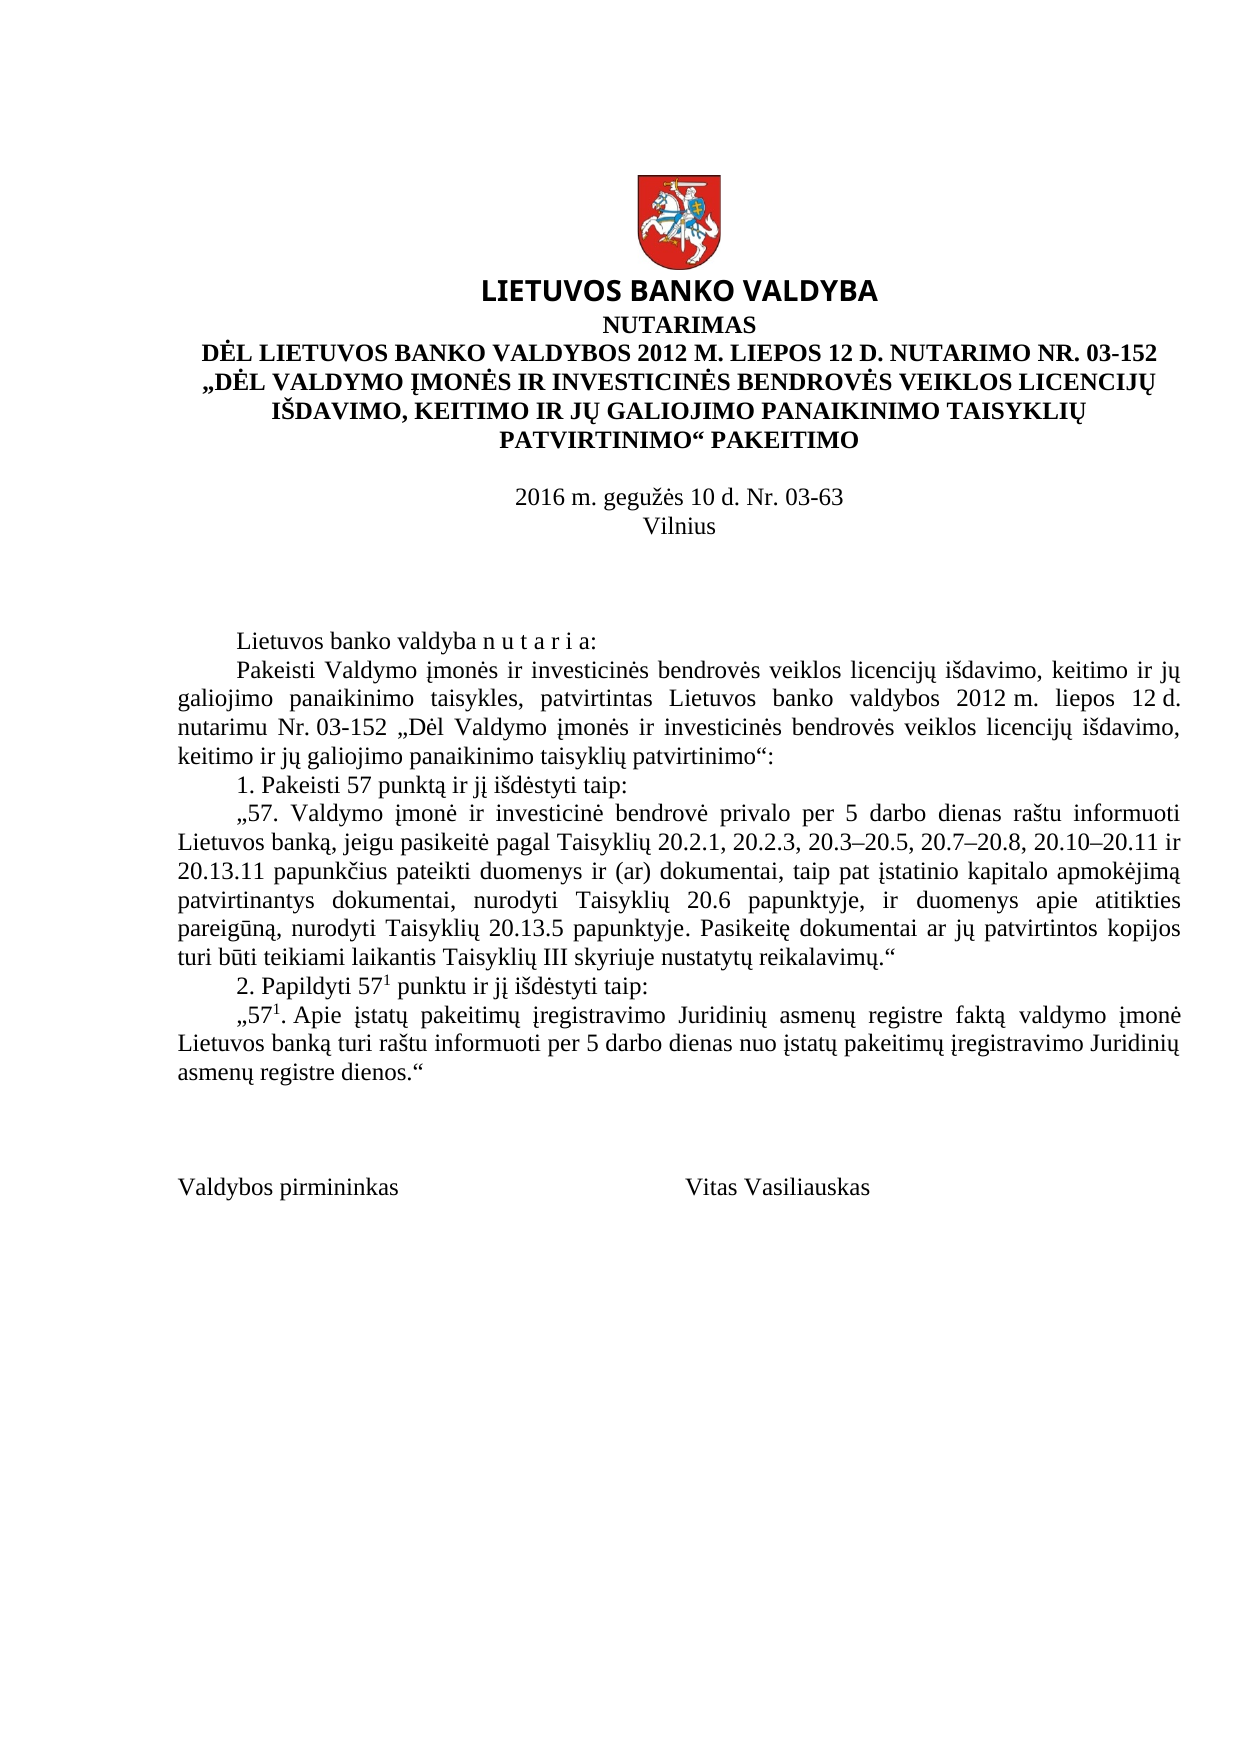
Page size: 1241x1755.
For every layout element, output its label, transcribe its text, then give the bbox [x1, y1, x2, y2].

text NUTARIMAS [177, 310, 1181, 338]
text DĖL LIETUVOS BANKO VALDYBOS 2012 M. LIEPOS 12 D. NUTARIMO NR. 03-152 „DĖL VALDYMO ĮMONĖS IR INVESTICINĖS BENDROVĖS VEIKLOS LICENCIJŲ IŠDAVIMO, KEITIMO IR JŲ GALIOJIMO PANAIKINIMO TAISYKLIŲ PATVIRTINIMO“ PAKEITIMO [177, 338, 1181, 453]
text 2016 m. gegužės 10 d. Nr. 03-63 [177, 482, 1181, 511]
text LIETUVOS BANKO VALDYBA [177, 270, 1181, 310]
text Valdybos pirmininkas Vitas Vasiliauskas [177, 1172, 1181, 1201]
text Lietuvos banko valdyba n u t a r i a: [177, 626, 1181, 655]
text Pakeisti Valdymo įmonės ir investicinės bendrovės veiklos licencijų išdavimo, keitimo ir jų galiojimo panaikinimo taisykles, patvirtintas Lietuvos banko valdybos 2012 m. liepos 12 d. nutarimu Nr. 03-152 „Dėl Valdymo įmonės ir investicinės bendrovės veiklos licencijų išdavimo, keitimo ir jų galiojimo panaikinimo taisyklių patvirtinimo“: [177, 655, 1181, 770]
text „571. Apie įstatų pakeitimų įregistravimo Juridinių asmenų registre faktą valdymo įmonė Lietuvos banką turi raštu informuoti per 5 darbo dienas nuo įstatų pakeitimų įregistravimo Juridinių asmenų registre dienos.“ [177, 1000, 1181, 1086]
text Vilnius [177, 511, 1181, 540]
text „57. Valdymo įmonė ir investicinė bendrovė privalo per 5 darbo dienas raštu informuoti Lietuvos banką, jeigu pasikeitė pagal Taisyklių 20.2.1, 20.2.3, 20.3–20.5, 20.7–20.8, 20.10–20.11 ir 20.13.11 papunkčius pateikti duomenys ir (ar) dokumentai, taip pat įstatinio kapitalo apmokėjimą patvirtinantys dokumentai, nurodyti Taisyklių 20.6 papunktyje, ir duomenys apie atitikties pareigūną, nurodyti Taisyklių 20.13.5 papunktyje. Pasikeitę dokumentai ar jų patvirtintos kopijos turi būti teikiami laikantis Taisyklių III skyriuje nustatytų reikalavimų.“ [177, 798, 1181, 971]
text 2. Papildyti 571 punktu ir jį išdėstyti taip: [177, 971, 1181, 1000]
text 1. Pakeisti 57 punktą ir jį išdėstyti taip: [177, 770, 1181, 798]
